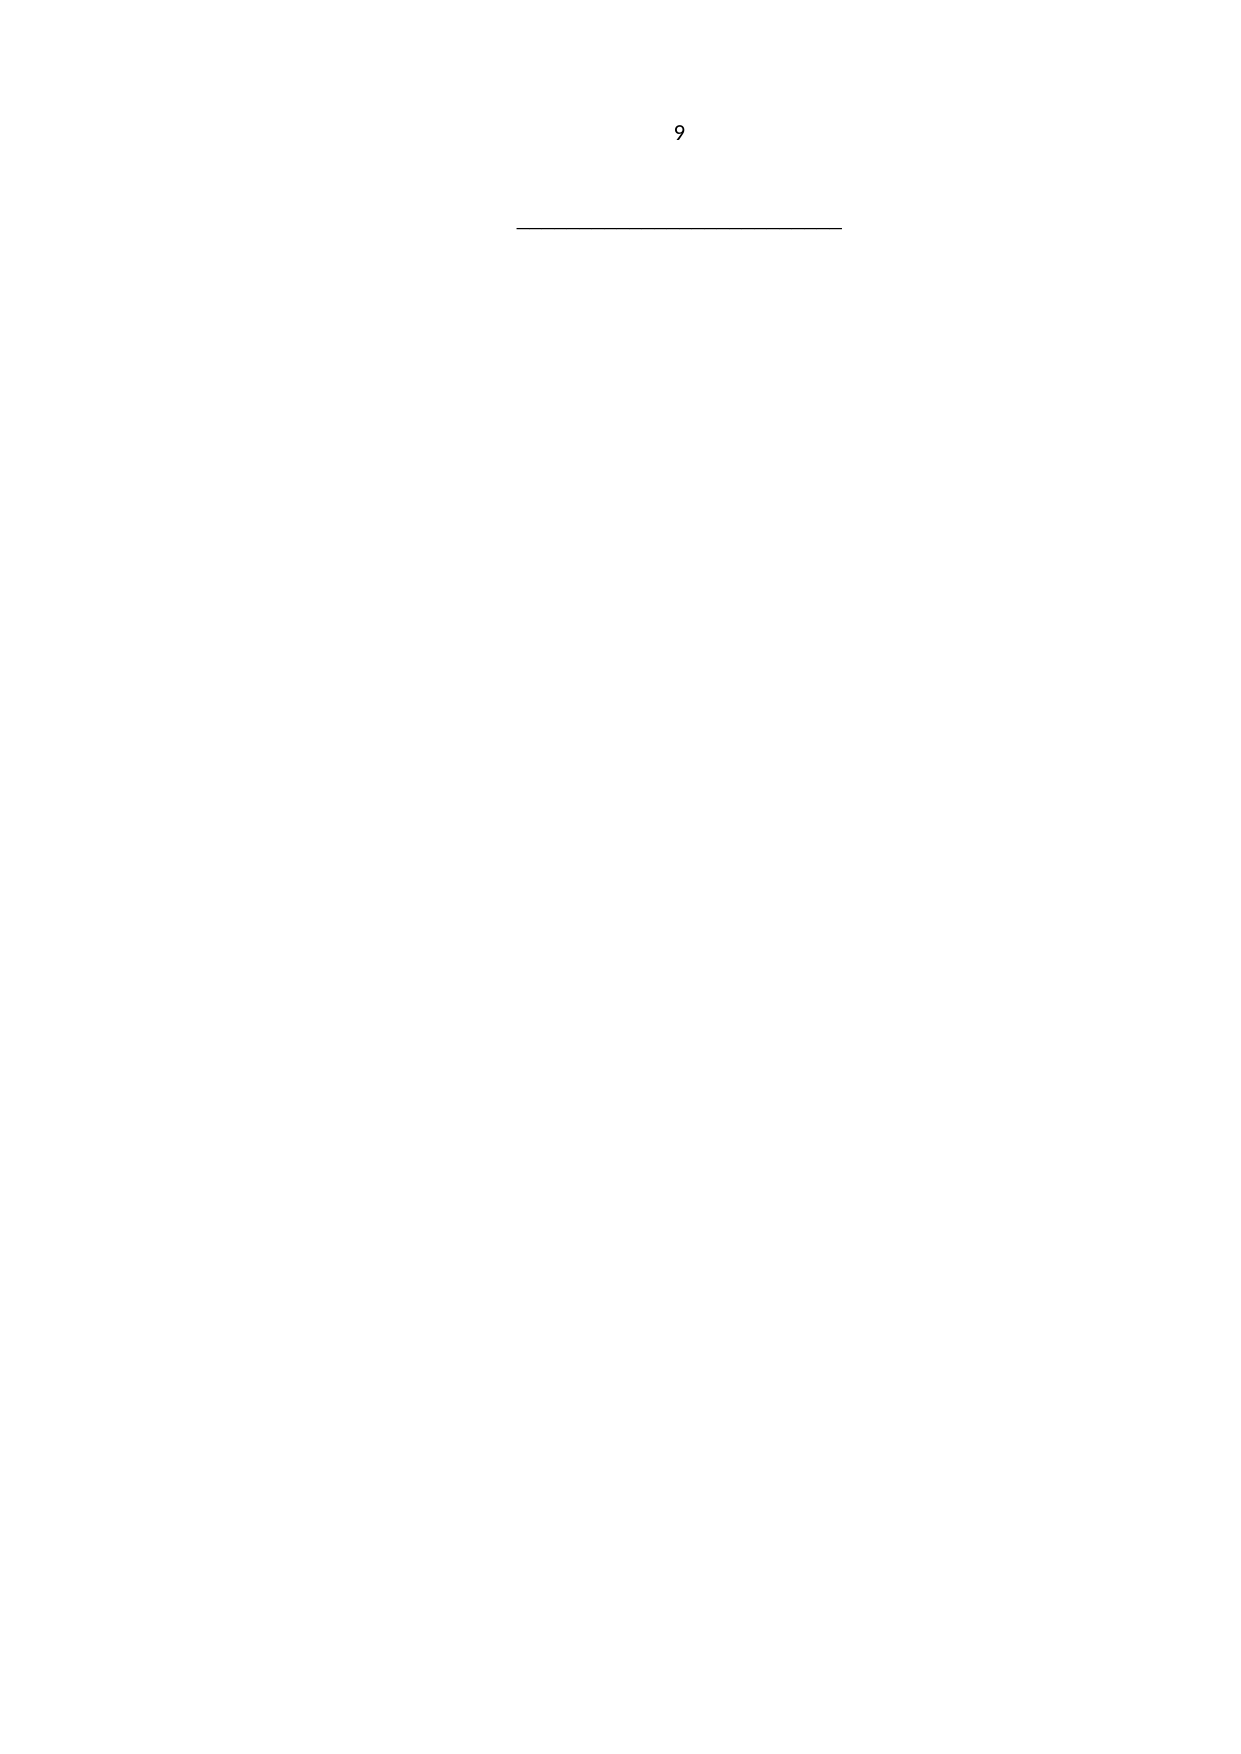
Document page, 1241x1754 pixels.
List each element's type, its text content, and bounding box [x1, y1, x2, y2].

text __________________________ [177, 203, 1181, 232]
